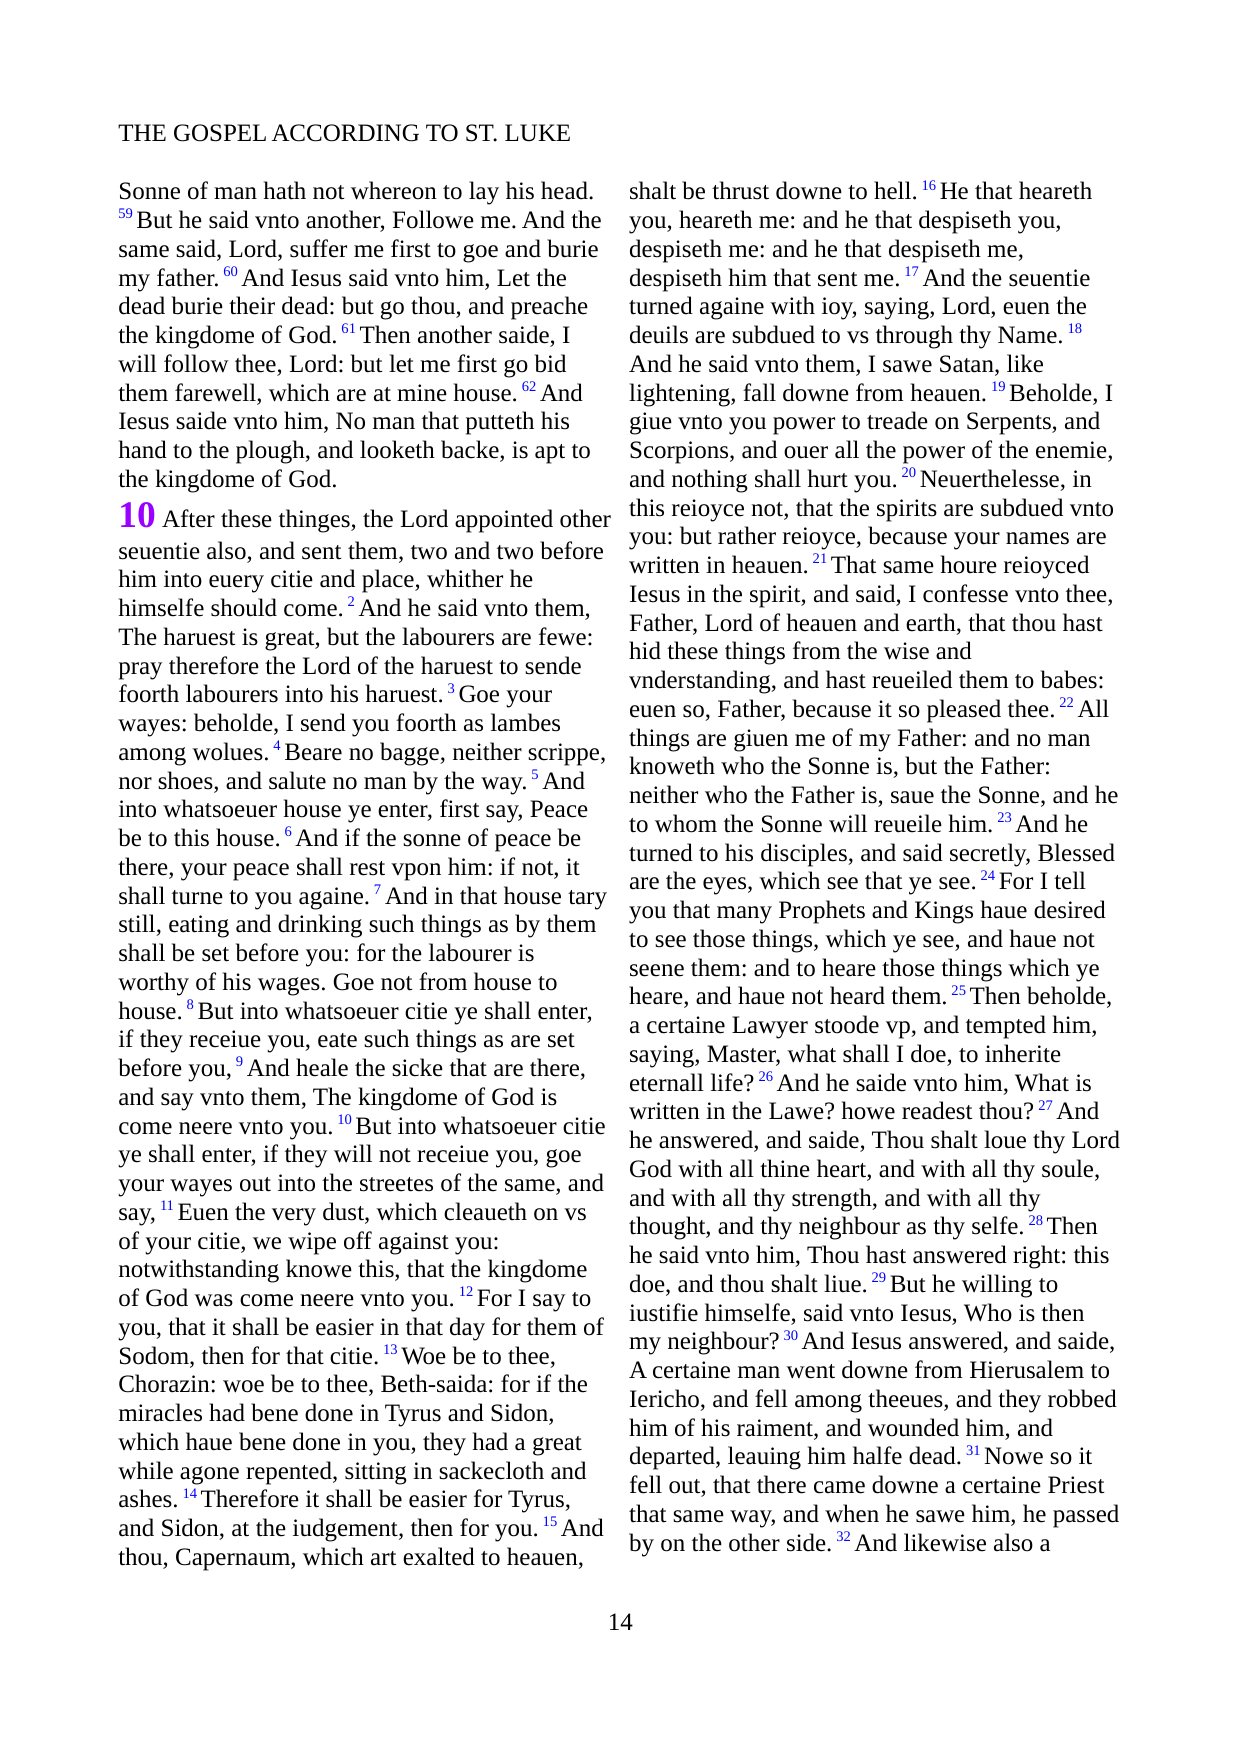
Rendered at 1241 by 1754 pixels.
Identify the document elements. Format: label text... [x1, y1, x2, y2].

text 10 After these thinges, the Lord appointed other seuentie also, and sent them, two and two before him into euery citie and place, whither he himselfe should come. 2 And he said vnto them, The haruest is great, but the labourers are fewe: pray therefore the Lord of the haruest to sende foorth labourers into his haruest. 3 Goe your wayes: beholde, I send you foorth as lambes among wolues. 4 Beare no bagge, neither scrippe, nor shoes, and salute no man by the way. 5 And into whatsoeuer house ye enter, first say, Peace be to this house. 6 And if the sonne of peace be there, your peace shall rest vpon him: if not, it shall turne to you againe. 7 And in that house tary still, eating and drinking such things as by them shall be set before you: for the labourer is worthy of his wages. Goe not from house to house. 8 But into whatsoeuer citie ye shall enter, if they receiue you, eate such things as are set before you, 9 And heale the sicke that are there, and say vnto them, The kingdome of God is come neere vnto you. 10 But into whatsoeuer citie ye shall enter, if they will not receiue you, goe your wayes out into the streetes of the same, and say, 11 Euen the very dust, which cleaueth on vs of your citie, we wipe off against you: notwithstanding knowe this, that the kingdome of God was come neere vnto you. 12 For I say to you, that it shall be easier in that day for them of Sodom, then for that citie. 13 Woe be to thee, Chorazin: woe be to thee, Beth-saida: for if the miracles had bene done in Tyrus and Sidon, which haue bene done in you, they had a great while agone repented, sitting in sackecloth and ashes. 14 Therefore it shall be easier for Tyrus, and Sidon, at the iudgement, then for you. 15 And thou, Capernaum, which art exalted to heauen, [118, 493, 611, 1571]
text shalt be thrust downe to hell. 16 He that heareth you, heareth me: and he that despiseth you, despiseth me: and he that despiseth me, despiseth him that sent me. 17 And the seuentie turned againe with ioy, saying, Lord, euen the deuils are subdued to vs through thy Name. 18 And he said vnto them, I sawe Satan, like lightening, fall downe from heauen. 19 Beholde, I giue vnto you power to treade on Serpents, and Scorpions, and ouer all the power of the enemie, and nothing shall hurt you. 20 Neuerthelesse, in this reioyce not, that the spirits are subdued vnto you: but rather reioyce, because your names are written in heauen. 21 That same houre reioyced Iesus in the spirit, and said, I confesse vnto thee, Father, Lord of heauen and earth, that thou hast hid these things from the wise and vnderstanding, and hast reueiled them to babes: euen so, Father, because it so pleased thee. 22 All things are giuen me of my Father: and no man knoweth who the Sonne is, but the Father: neither who the Father is, saue the Sonne, and he to whom the Sonne will reueile him. 23 And he turned to his disciples, and said secretly, Blessed are the eyes, which see that ye see. 24 For I tell you that many Prophets and Kings haue desired to see those things, which ye see, and haue not seene them: and to heare those things which ye heare, and haue not heard them. 25 Then beholde, a certaine Lawyer stoode vp, and tempted him, saying, Master, what shall I doe, to inherite eternall life? 26 And he saide vnto him, What is written in the Lawe? howe readest thou? 27 And he answered, and saide, Thou shalt loue thy Lord God with all thine heart, and with all thy soule, and with all thy strength, and with all thy thought, and thy neighbour as thy selfe. 28 Then he said vnto him, Thou hast answered right: this doe, and thou shalt liue. 29 But he willing to iustifie himselfe, said vnto Iesus, Who is then my neighbour? 30 And Iesus answered, and saide, A certaine man went downe from Hierusalem to Iericho, and fell among theeues, and they robbed him of his raiment, and wounded him, and departed, leauing him halfe dead. 31 Nowe so it fell out, that there came downe a certaine Priest that same way, and when he sawe him, he passed by on the other side. 32 And likewise also a [629, 176, 1122, 1556]
text Sonne of man hath not whereon to lay his head. 59 But he said vnto another, Followe me. And the same said, Lord, suffer me first to goe and burie my father. 60 And Iesus said vnto him, Let the dead burie their dead: but go thou, and preache the kingdome of God. 61 Then another saide, I will follow thee, Lord: but let me first go bid them farewell, which are at mine house. 62 And Iesus saide vnto him, No man that putteth his hand to the plough, and looketh backe, is apt to the kingdome of God. [118, 176, 611, 493]
